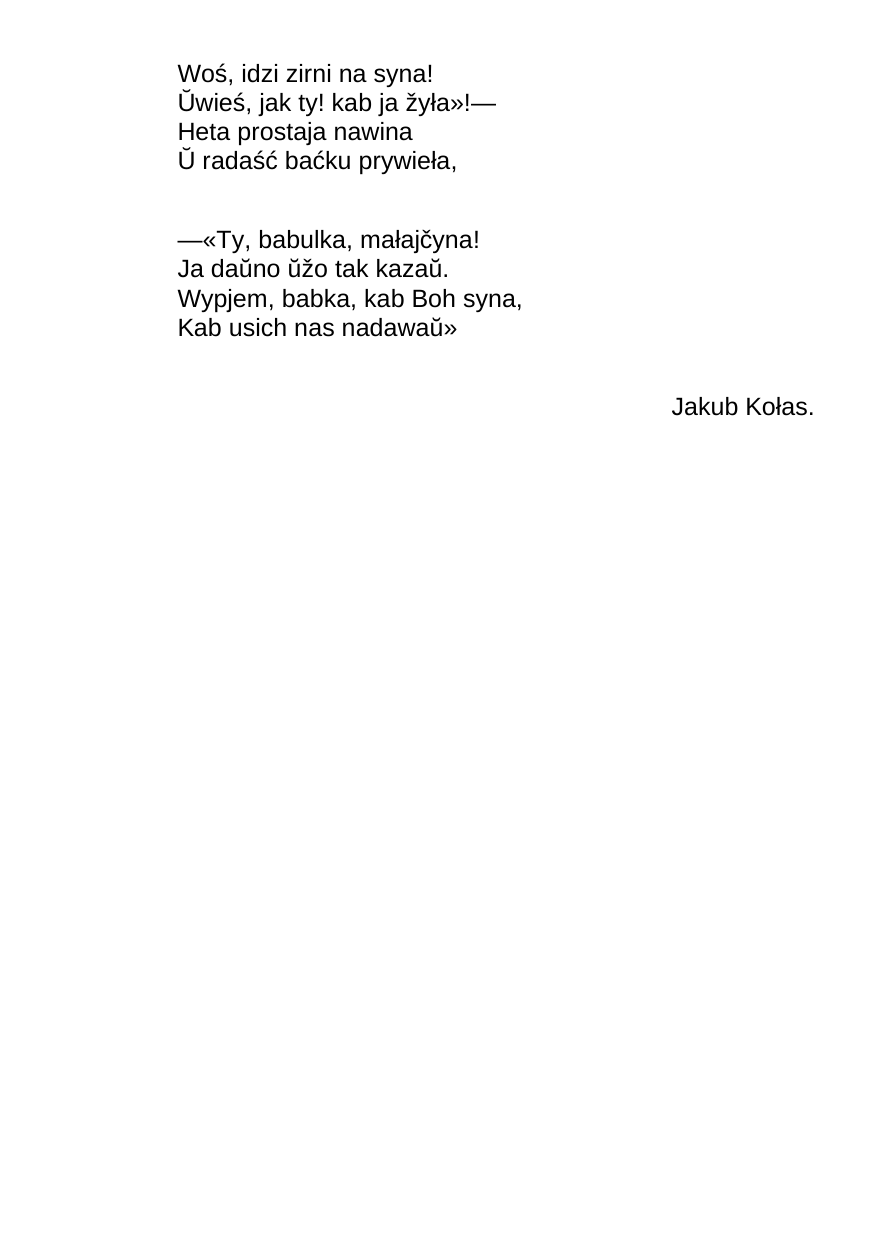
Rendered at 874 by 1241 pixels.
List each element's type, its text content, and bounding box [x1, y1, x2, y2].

text Woś, idzi zirni na syna! [59, 59, 815, 88]
text Wypjem, babka, kab Boh syna, [59, 283, 815, 312]
text Jakub Kołas. [59, 392, 815, 421]
text Heta prostaja nawina [59, 117, 815, 146]
text Ŭwieś, jak ty! kab ja žyła»!— [59, 88, 815, 117]
text —«Ty, babulka, małajčyna! [59, 225, 815, 254]
text Ja daŭno ŭžo tak kazaŭ. [59, 254, 815, 283]
text Ŭ radaść baćku prywieła, [59, 146, 815, 175]
text Kab usich nas nadawaŭ» [59, 312, 815, 342]
